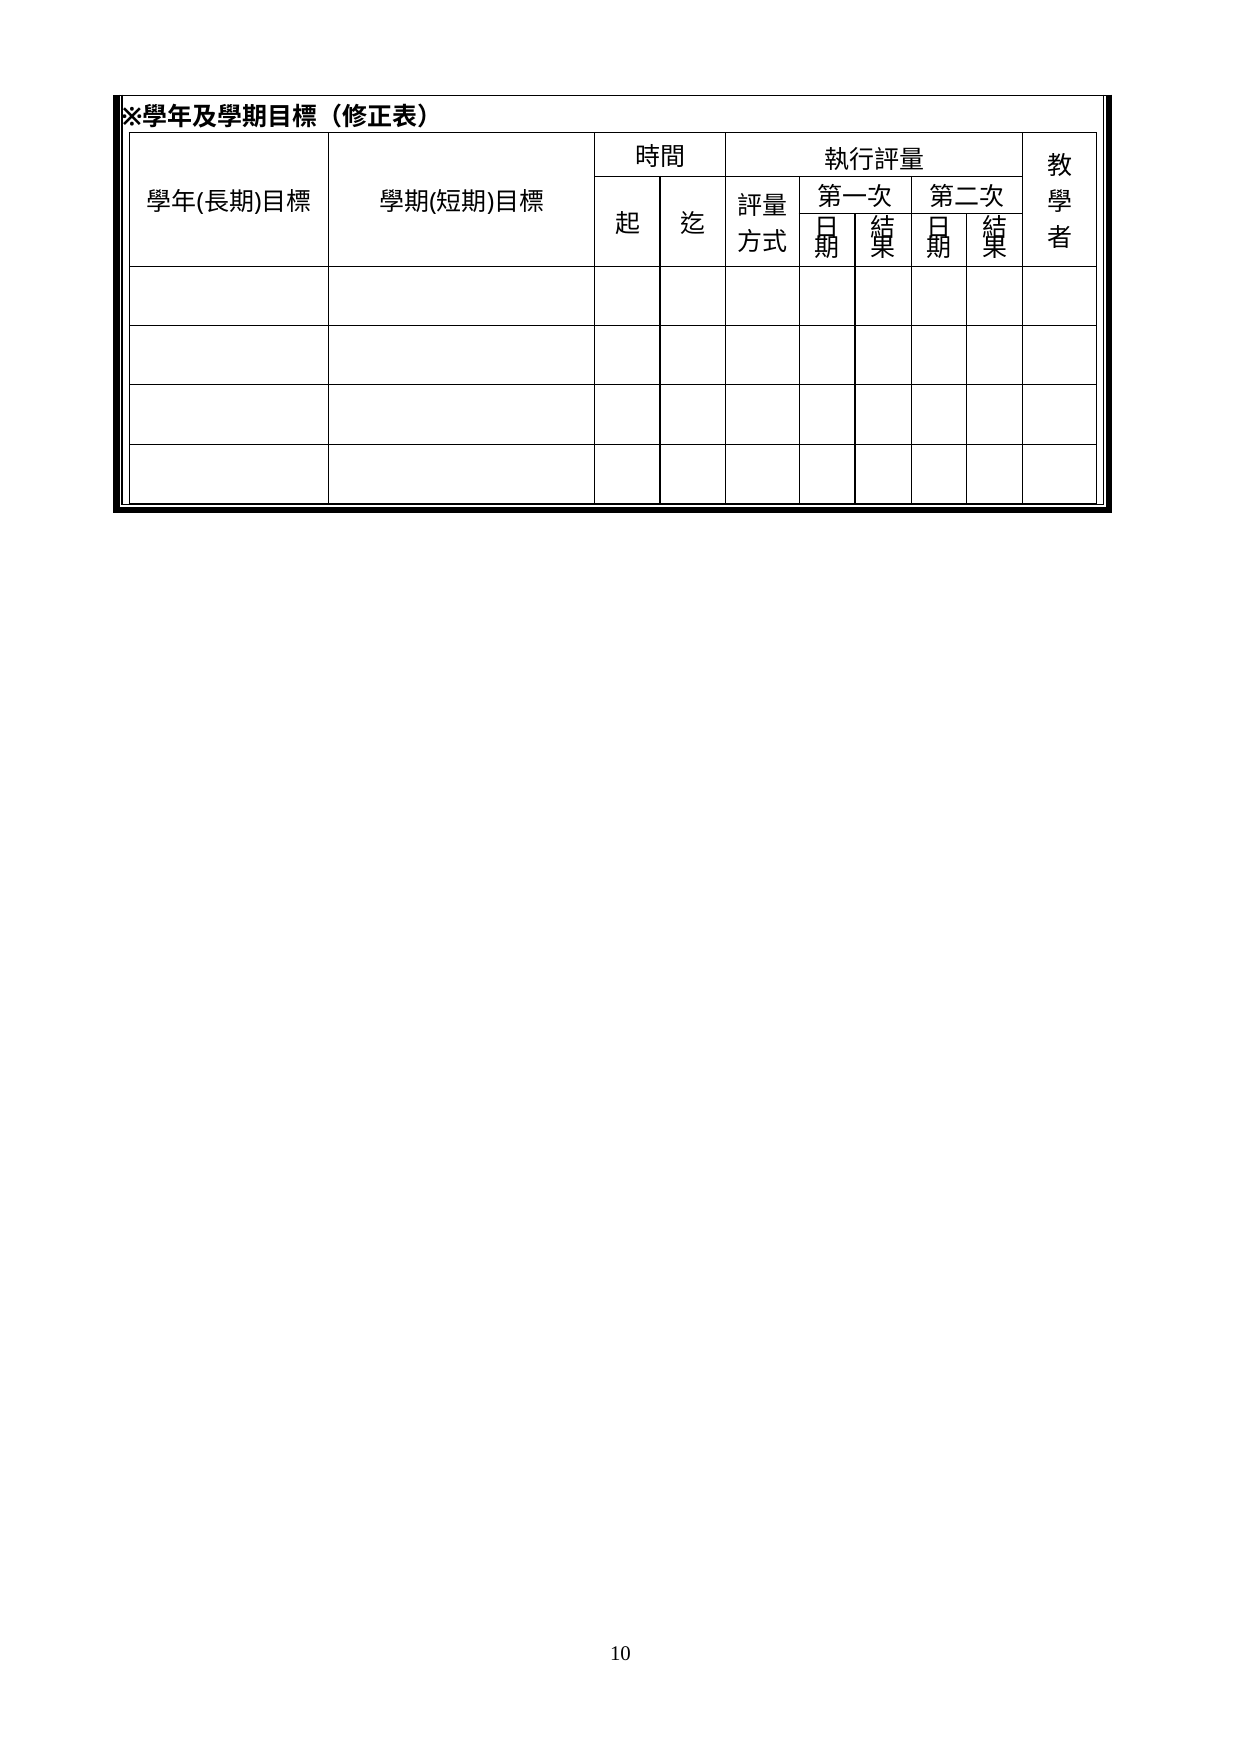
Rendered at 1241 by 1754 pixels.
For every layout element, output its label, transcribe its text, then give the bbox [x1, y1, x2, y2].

table_cell [726, 267, 799, 325]
table_cell [1023, 445, 1096, 502]
table_cell [967, 385, 1022, 443]
table_cell 日期 [800, 214, 854, 266]
table_cell [856, 267, 911, 325]
table_cell 評量 方式 [726, 177, 799, 266]
table_cell [856, 385, 911, 443]
table_cell [800, 385, 854, 443]
table_cell [856, 445, 911, 502]
table_cell 起 [595, 177, 659, 266]
table_cell [329, 445, 594, 502]
table_cell [595, 385, 659, 443]
table_cell [661, 385, 725, 443]
table_cell 第二次 [912, 177, 1022, 213]
table_cell 結果 [967, 214, 1022, 266]
table_header 學期(短期)目標 [329, 133, 594, 266]
table_cell [329, 326, 594, 384]
table_cell [912, 267, 966, 325]
table_cell [726, 445, 799, 502]
table_cell [329, 385, 594, 443]
table_cell 第一次 [800, 177, 911, 213]
table_cell [912, 445, 966, 502]
table_cell [967, 445, 1022, 502]
table_header 教 學 者 [1023, 133, 1096, 266]
table_cell [661, 267, 725, 325]
table_cell [856, 326, 911, 384]
table_header 學年(長期)目標 [130, 133, 328, 266]
table_cell [726, 385, 799, 443]
table_cell [130, 385, 328, 443]
table_cell [595, 326, 659, 384]
table_cell [912, 385, 966, 443]
table_cell [595, 445, 659, 502]
table_cell [800, 326, 854, 384]
table_cell [800, 445, 854, 502]
table_cell [130, 326, 328, 384]
table_header 執行評量 [726, 133, 1022, 176]
table_cell 迄 [661, 177, 725, 266]
table_cell 日期 [912, 214, 966, 266]
table_header 時間 [595, 133, 725, 176]
table_cell [329, 267, 594, 325]
table_cell [1023, 267, 1096, 325]
table_cell [595, 267, 659, 325]
table_cell [661, 445, 725, 502]
table_cell [130, 445, 328, 502]
table_cell [912, 326, 966, 384]
table_cell [661, 326, 725, 384]
table_cell ※學年及學期目標（修正表） [123, 96, 1103, 504]
table_cell [726, 326, 799, 384]
table_cell 結果 [856, 214, 911, 266]
table_cell [800, 267, 854, 325]
table_cell [967, 326, 1022, 384]
table_cell [967, 267, 1022, 325]
table_cell [130, 267, 328, 325]
table_cell [1023, 326, 1096, 384]
table_cell [1023, 385, 1096, 443]
